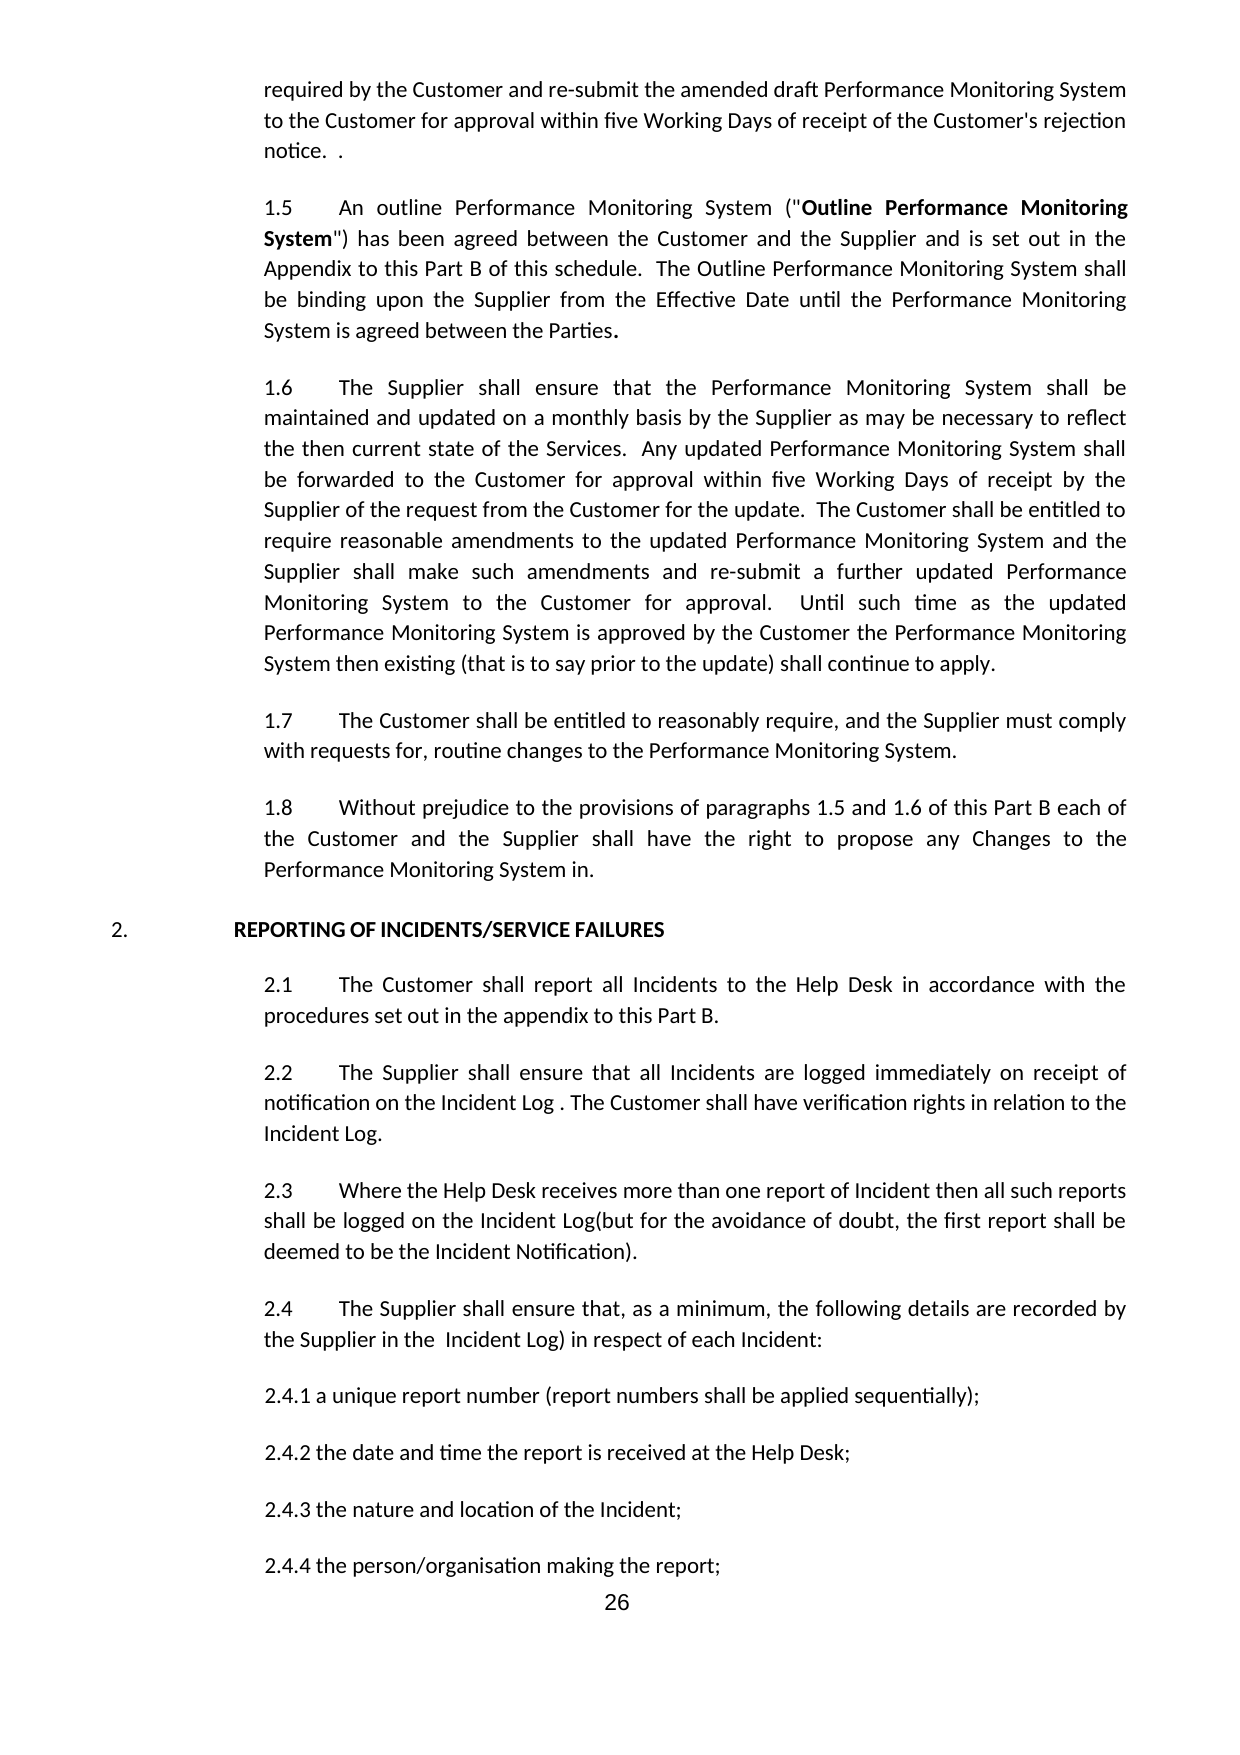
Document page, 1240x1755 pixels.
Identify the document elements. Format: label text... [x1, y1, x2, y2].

text 1.7 The Customer shall be entitled to reasonably require, and the Supplier must comply with requests for, routine changes to the Performance Monitoring System. [263, 706, 1128, 765]
text 2.3 Where the Help Desk receives more than one report of Incident then all such reports shall be logged on the Incident Log(but for the avoidance of doubt, the first report shall be deemed to be the Incident Notification). [263, 1176, 1128, 1265]
text 2.4.2 the date and time the report is received at the Help Desk; [264, 1438, 1128, 1466]
text 2.4.3 the nature and location of the Incident; [264, 1495, 1128, 1523]
text 2.4 The Supplier shall ensure that, as a minimum, the following details are recorded by the Supplier in the Incident Log) in respect of each Incident: [263, 1294, 1128, 1353]
text 1.8 Without prejudice to the provisions of paragraphs 1.5 and 1.6 of this Part B each of the Customer and the Supplier shall have the right to propose any Changes to the Performance Monitoring System in. [263, 793, 1128, 883]
text 2.2 The Supplier shall ensure that all Incidents are logged immediately on receipt of notification on the Incident Log . The Customer shall have verification rights in relation to the Incident Log. [263, 1058, 1128, 1147]
subtitle 2. REPORTING OF INCIDENTS/SERVICE FAILURES [37, 915, 1128, 943]
text 2.1 The Customer shall report all Incidents to the Help Desk in accordance with the procedures set out in the appendix to this Part B. [263, 970, 1128, 1029]
text required by the Customer and re-submit the amended draft Performance Monitoring System to the Customer for approval within five Working Days of receipt of the Customer's rejection notice. . [263, 75, 1128, 164]
text 1.5 An outline Performance Monitoring System ("Outline Performance Monitoring System") has been agreed between the Customer and the Supplier and is set out in the Appendix to this Part B of this schedule. The Outline Performance Monitoring System shall be binding upon the Supplier from the Effective Date until the Performance Monitoring System is agreed between the Parties. [263, 193, 1128, 344]
text 2.4.1 a unique report number (report numbers shall be applied sequentially); [264, 1381, 1128, 1409]
text 2.4.4 the person/organisation making the report; [264, 1551, 1128, 1579]
text 1.6 The Supplier shall ensure that the Performance Monitoring System shall be maintained and updated on a monthly basis by the Supplier as may be necessary to reflect the then current state of the Services. Any updated Performance Monitoring System shall be forwarded to the Customer for approval within five Working Days of receipt by the Supplier of the request from the Customer for the update. The Customer shall be entitled to require reasonable amendments to the updated Performance Monitoring System and the Supplier shall make such amendments and re-submit a further updated Performance Monitoring System to the Customer for approval. Until such time as the updated Performance Monitoring System is approved by the Customer the Performance Monitoring System then existing (that is to say prior to the update) shall continue to apply. [263, 373, 1128, 677]
